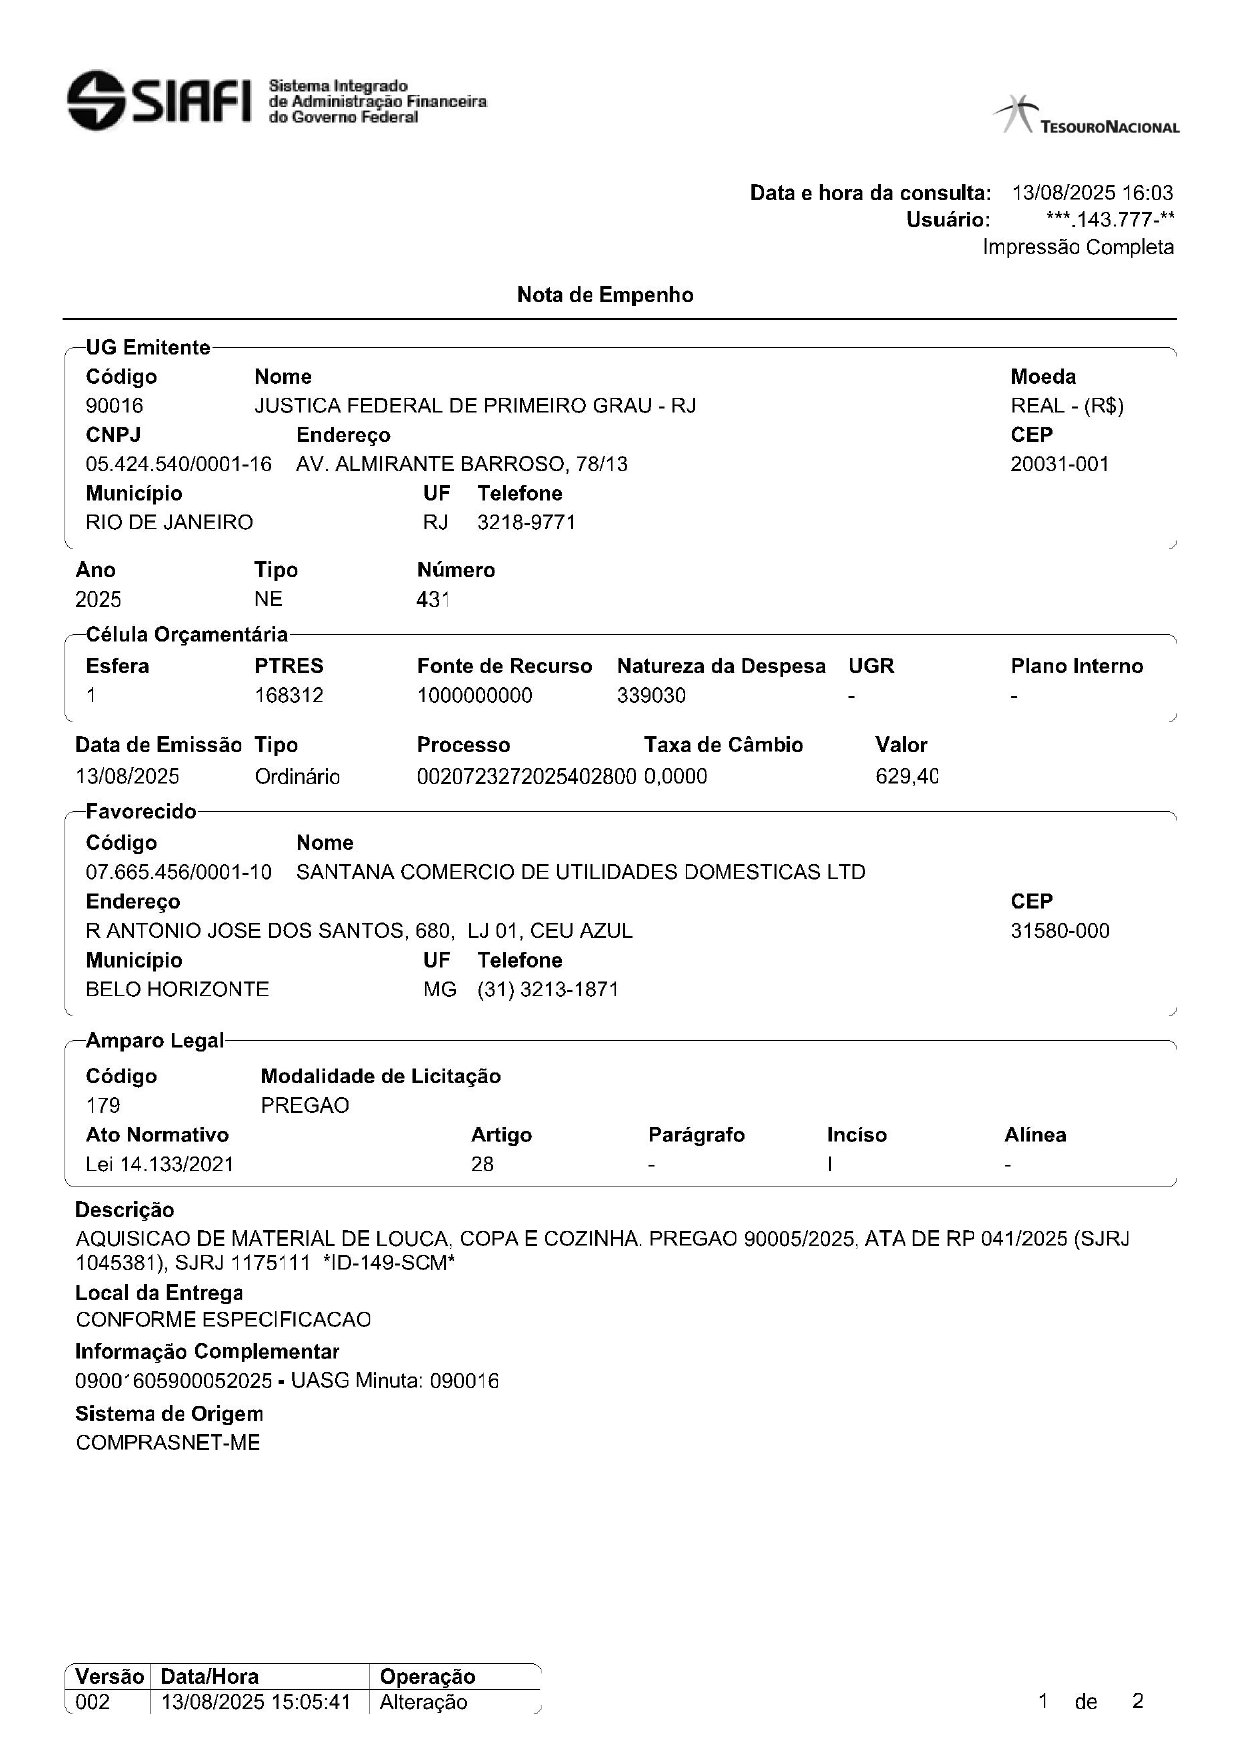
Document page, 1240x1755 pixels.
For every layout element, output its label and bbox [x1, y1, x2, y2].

picture [76, 1201, 174, 1221]
picture [290, 1254, 296, 1270]
picture [76, 1311, 196, 1327]
picture [64, 1663, 542, 1714]
picture [418, 736, 510, 752]
picture [77, 768, 83, 783]
picture [126, 736, 150, 752]
picture [76, 1284, 128, 1300]
picture [191, 1405, 263, 1425]
picture [161, 1405, 185, 1421]
picture [744, 1230, 858, 1249]
picture [875, 736, 928, 752]
picture [157, 736, 242, 752]
picture [133, 1372, 272, 1388]
picture [488, 1372, 498, 1388]
picture [75, 1372, 129, 1388]
picture [876, 768, 938, 786]
picture [194, 1342, 340, 1362]
picture [255, 767, 340, 784]
picture [984, 238, 1079, 258]
picture [166, 1284, 243, 1304]
picture [600, 286, 693, 306]
picture [1046, 211, 1070, 218]
picture [544, 1230, 642, 1246]
picture [430, 1372, 484, 1388]
picture [907, 211, 989, 227]
picture [518, 286, 563, 302]
picture [525, 1230, 537, 1246]
picture [75, 591, 121, 607]
picture [1074, 1230, 1129, 1250]
picture [356, 1372, 422, 1388]
picture [198, 1230, 225, 1246]
picture [203, 1311, 371, 1327]
picture [728, 736, 803, 752]
picture [801, 188, 812, 200]
picture [1086, 238, 1174, 258]
picture [981, 1230, 1067, 1246]
picture [157, 1254, 167, 1274]
picture [254, 561, 298, 581]
picture [87, 767, 179, 784]
picture [1013, 184, 1020, 200]
picture [232, 1230, 335, 1246]
picture [342, 1230, 369, 1246]
picture [377, 1230, 452, 1249]
picture [76, 1342, 187, 1363]
picture [292, 1372, 349, 1388]
picture [64, 334, 1177, 549]
picture [1039, 1693, 1046, 1708]
picture [819, 184, 863, 200]
picture [644, 768, 707, 786]
picture [323, 1254, 455, 1270]
picture [232, 1254, 238, 1270]
picture [751, 184, 795, 200]
picture [77, 1254, 83, 1270]
picture [985, 83, 1191, 145]
picture [460, 1230, 519, 1246]
picture [254, 1254, 285, 1270]
picture [175, 1254, 223, 1270]
picture [569, 286, 593, 302]
picture [418, 561, 495, 577]
picture [76, 736, 120, 752]
picture [64, 1028, 1177, 1187]
picture [244, 1254, 250, 1270]
picture [255, 591, 282, 606]
picture [1133, 184, 1173, 200]
picture [912, 1230, 939, 1246]
picture [870, 184, 893, 200]
picture [302, 1254, 308, 1270]
picture [1132, 1693, 1143, 1708]
picture [1072, 211, 1174, 227]
picture [64, 798, 1177, 1016]
picture [947, 1230, 974, 1246]
picture [136, 1284, 159, 1300]
picture [75, 1230, 190, 1247]
picture [76, 1434, 260, 1450]
picture [1023, 184, 1115, 200]
picture [697, 736, 721, 752]
picture [416, 591, 448, 607]
picture [75, 1405, 155, 1421]
picture [417, 768, 636, 784]
picture [254, 736, 298, 756]
picture [60, 67, 522, 135]
picture [64, 621, 1177, 722]
picture [644, 736, 691, 752]
picture [1123, 184, 1130, 200]
picture [75, 561, 115, 577]
picture [900, 184, 990, 200]
picture [87, 1254, 153, 1270]
picture [864, 1230, 906, 1246]
picture [650, 1230, 737, 1246]
picture [1075, 1693, 1097, 1709]
